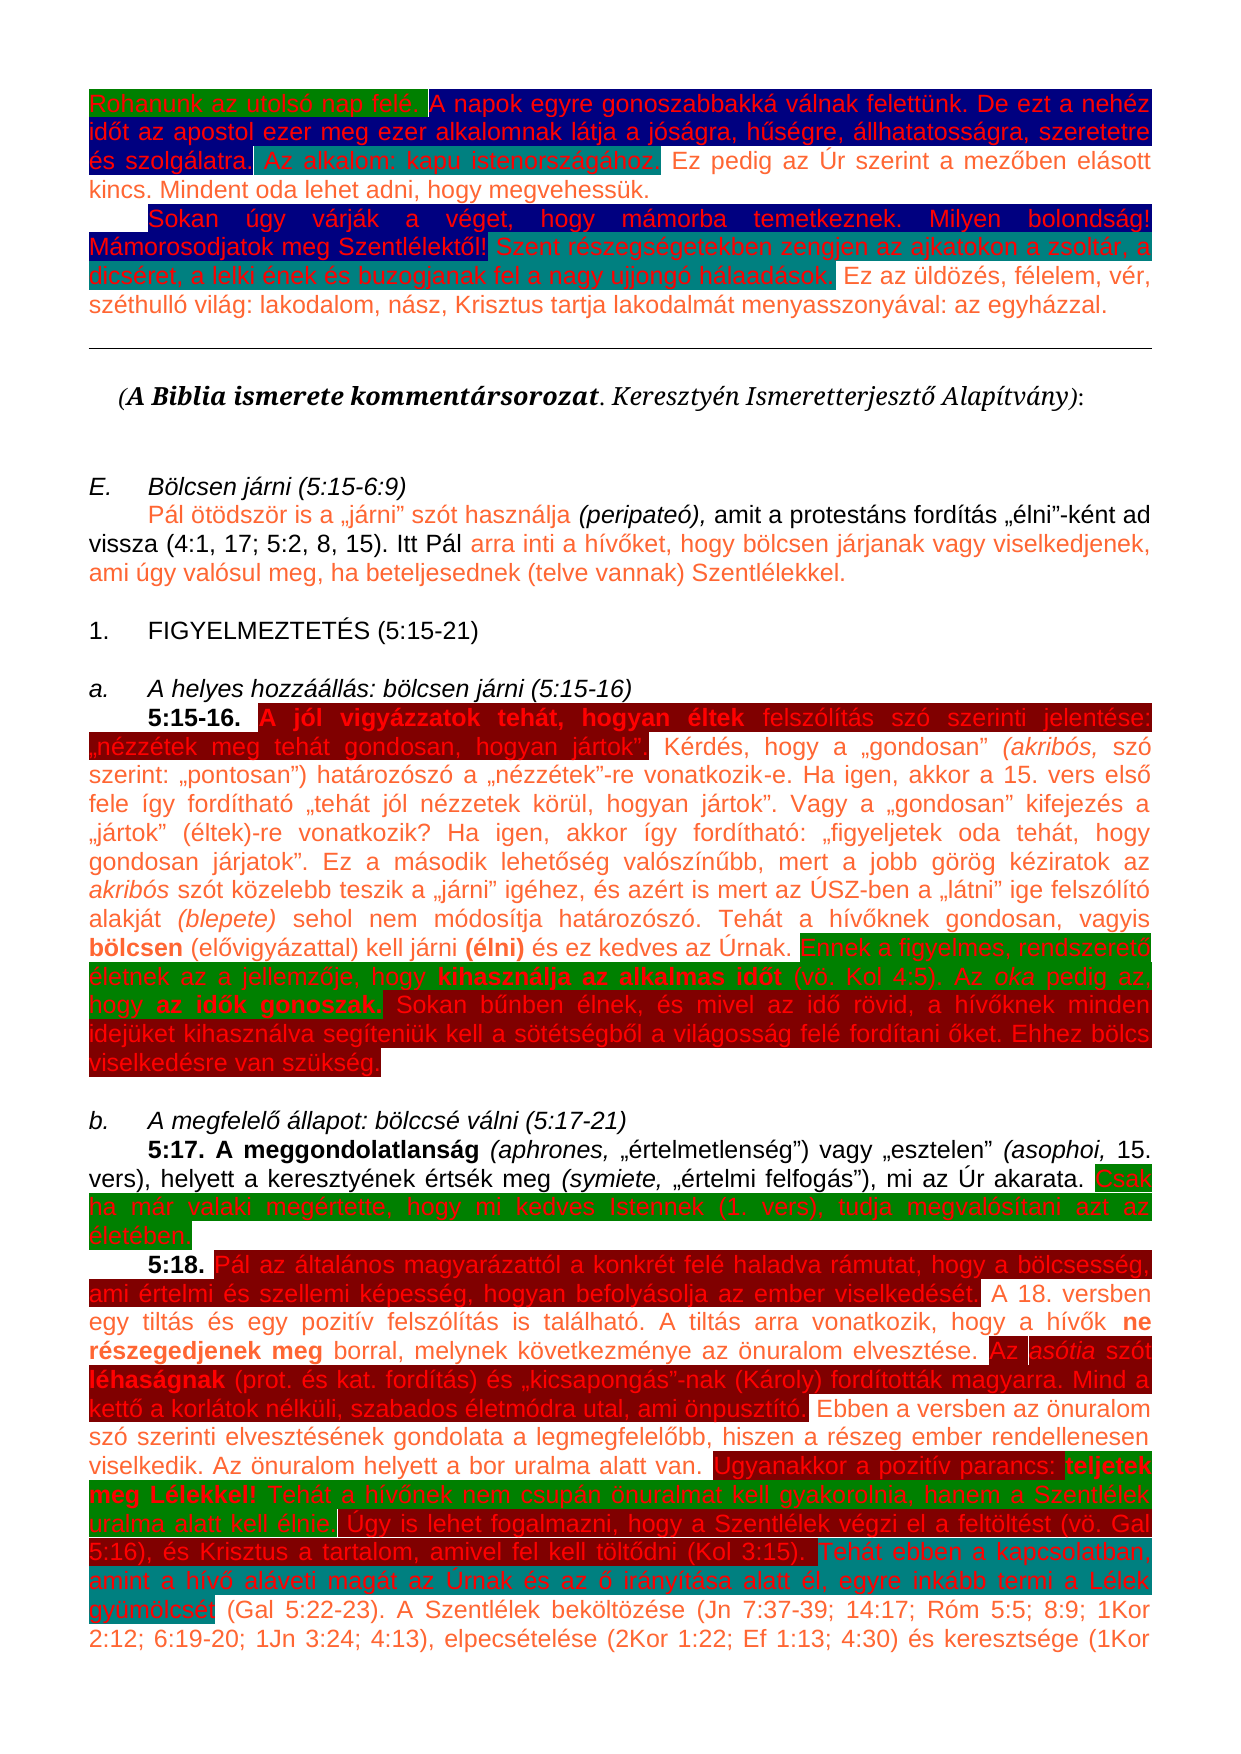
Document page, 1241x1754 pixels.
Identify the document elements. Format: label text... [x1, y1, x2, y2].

text Rohanunk az utolsó nap felé. A napok egyre gonoszabbakká válnak felettünk. De ezt a nehéz időt az apostol ezer meg ezer alkalomnak látja a jóságra, hűségre, állhatatosságra, szeretetre és szolgálatra. Az alkalom: kapu istenországához. Ez pedig az Úr szerint a mezőben elásott kincs. Mindent oda lehet adni, hogy megvehessük. [88, 88, 1152, 203]
text 1. FIGYELMEZTETÉS (5:15-21) [88, 616, 1152, 645]
text E. Bölcsen járni (5:15-6:9) [88, 471, 1152, 500]
text b. A megfelelő állapot: bölccsé válni (5:17-21) [88, 1106, 1152, 1135]
text 5:18. Pál az általános magyarázattól a konkrét felé haladva rámutat, hogy a bölcsesség, ami értelmi és szellemi képesség, hogyan befolyásolja az ember viselkedését. A 18. versben egy tiltás és egy pozitív felszólítás is található. A tiltás arra vonatkozik, hogy a hívők ne részegedjenek meg borral, melynek következménye az önuralom elvesztése. Az asótia szót léhaságnak (prot. és kat. fordítás) és „kicsapongás”-nak (Károly) fordították magyarra. Mind a kettő a korlátok nélküli, szabados életmódra utal, ami önpusztító. Ebben a versben az önuralom szó szerinti elvesztésének gondolata a legmegfelelőbb, hiszen a részeg ember rendellenesen viselkedik. Az önuralom helyett a bor uralma alatt van. Ugyanakkor a pozitív parancs: teljetek meg Lélekkel! Tehát a hívőnek nem csupán önuralmat kell gyakorolnia, hanem a Szentlélek uralma alatt kell élnie. Úgy is lehet fogalmazni, hogy a Szentlélek végzi el a feltöltést (vö. Gal 5:16), és Krisztus a tartalom, amivel fel kell töltődni (Kol 3:15). Tehát ebben a kapcsolatban, amint a hívő aláveti magát az Úrnak és az ő irányítása alatt él, egyre inkább termi a Lélek gyümölcsét (Gal 5:22-23). A Szentlélek beköltözése (Jn 7:37-39; 14:17; Róm 5:5; 8:9; 1Kor 2:12; 6:19-20; 1Jn 3:24; 4:13), elpecsételése (2Kor 1:22; Ef 1:13; 4:30) és keresztsége (1Kor [88, 1250, 1152, 1652]
text 5:17. A meggondolatlanság (aphrones, „értelmetlenség”) vagy „esztelen” (asophoi, 15. vers), helyett a keresztyének értsék meg (symiete, „értelmi felfogás”), mi az Úr akarata. Csak ha már valaki megértette, hogy mi kedves Istennek (1. vers), tudja megvalósítani azt az életében. [88, 1135, 1152, 1250]
text Pál ötödször is a „járni” szót használja (peripateó), amit a protestáns fordítás „élni”-ként ad vissza (4:1, 17; 5:2, 8, 15). Itt Pál arra inti a hívőket, hogy bölcsen járjanak vagy viselkedjenek, ami úgy valósul meg, ha beteljesednek (telve vannak) Szentlélekkel. [88, 500, 1152, 586]
text Sokan úgy várják a véget, hogy mámorba temetkeznek. Milyen bolondság! Mámorosodjatok meg Szentlélektől! Szent részegségetekben zengjen az ajkatokon a zsoltár, a dicséret, a lelki ének és buzogjanak fel a nagy ujjongó hálaadások. Ez az üldözés, félelem, vér, széthulló világ: lakodalom, nász, Krisztus tartja lakodalmát menyasszonyával: az egyházzal. [88, 203, 1152, 318]
text 5:15-16. A jól vigyázzatok tehát, hogyan éltek felszólítás szó szerinti jelentése: „nézzétek meg tehát gondosan, hogyan jártok”. Kérdés, hogy a „gondosan” (akribós, szó szerint: „pontosan”) határozószó a „nézzétek”-re vonatkozik‑e. Ha igen, akkor a 15. vers első fele így fordítható „tehát jól nézzetek körül, hogyan jártok”. Vagy a „gondosan” kifejezés a „jártok” (éltek)-re vonatkozik? Ha igen, akkor így fordítható: „figyeljetek oda tehát, hogy gondosan járjatok”. Ez a második lehetőség valószínűbb, mert a jobb görög kéziratok az akribós szót közelebb teszik a „járni” igéhez, és azért is mert az ÚSZ-ben a „látni” ige felszólító alakját (blepete) sehol nem módosítja határozószó. Tehát a hívőknek gondosan, vagyis bölcsen (elővigyázattal) kell járni (élni) és ez kedves az Úrnak. Ennek a figyelmes, rendszerető életnek az a jellemzője, hogy kihasználja az alkalmas időt (vö. Kol 4:5). Az oka pedig az, hogy az idők gonoszak. Sokan bűnben élnek, és mivel az idő rövid, a hívőknek minden idejüket kihasználva segíteniük kell a sötétségből a világosság felé fordítani őket. Ehhez bölcs viselkedésre van szükség. [88, 703, 1152, 1077]
text (A Biblia ismerete kommentársorozat. Keresztyén Ismeretterjesztő Alapítvány): [88, 349, 1152, 442]
text a. A helyes hozzáállás: bölcsen járni (5:15-16) [88, 674, 1152, 703]
